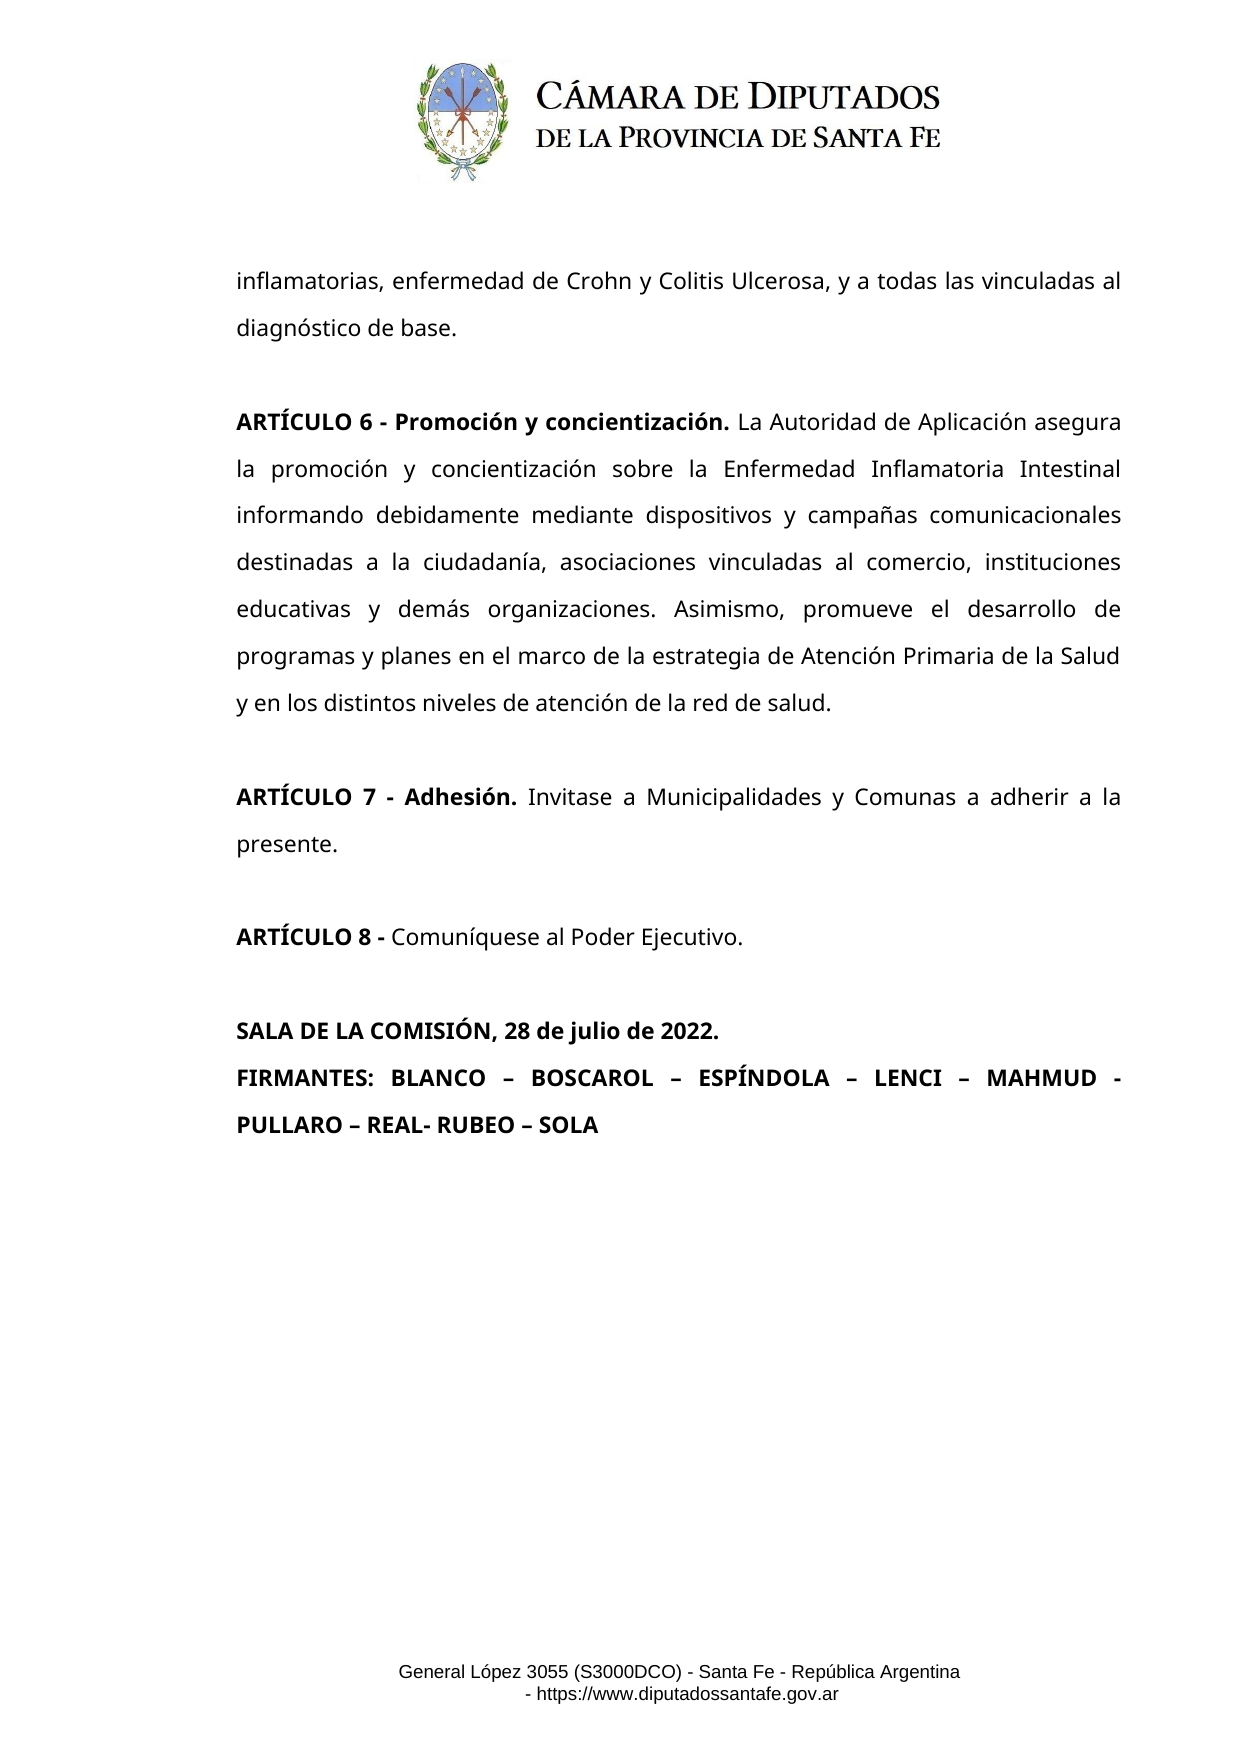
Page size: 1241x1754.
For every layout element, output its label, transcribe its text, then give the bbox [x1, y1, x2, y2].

text ARTÍCULO 8 - Comuníquese al Poder Ejecutivo. [236, 921, 1122, 952]
picture [413, 59, 945, 183]
text inflamatorias, enfermedad de Crohn y Colitis Ulcerosa, y a todas las vinculadas al diagnóstico de base. [236, 265, 1122, 343]
text ARTÍCULO 6 - Promoción y concientización. La Autoridad de Aplicación asegura la promoción y concientización sobre la Enfermedad Inflamatoria Intestinal informando debidamente mediante dispositivos y campañas comunicacionales destinadas a la ciudadanía, asociaciones vinculadas al comercio, instituciones educativas y demás organizaciones. Asimismo, promueve el desarrollo de programas y planes en el marco de la estrategia de Atención Primaria de la Salud y en los distintos niveles de atención de la red de salud. [236, 406, 1122, 718]
text SALA DE LA COMISIÓN, 28 de julio de 2022. [236, 1015, 1122, 1046]
text FIRMANTES: BLANCO – BOSCAROL – ESPÍNDOLA – LENCI – MAHMUD - PULLARO – REAL- RUBEO – SOLA [236, 1062, 1122, 1140]
text ARTÍCULO 7 - Adhesión. Invitase a Municipalidades y Comunas a adherir a la presente. [236, 781, 1122, 859]
